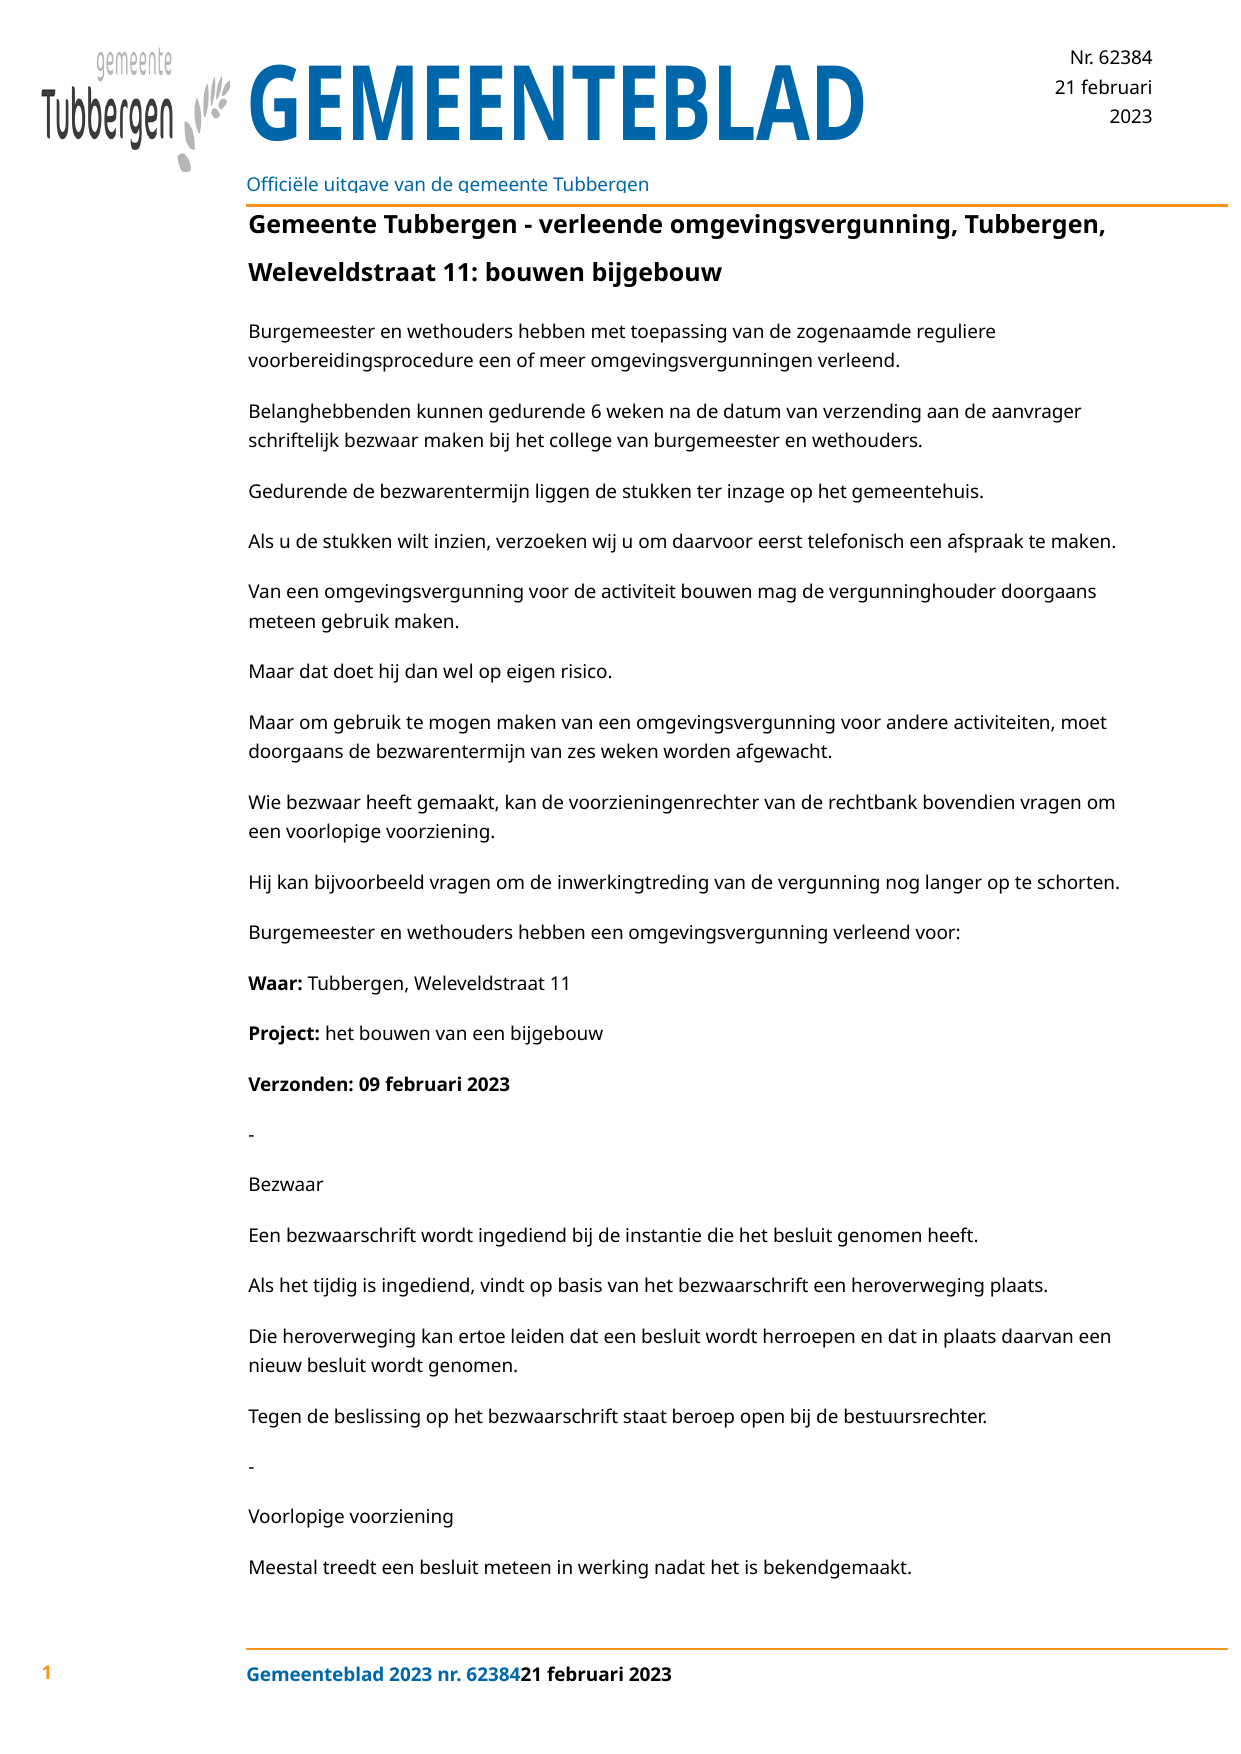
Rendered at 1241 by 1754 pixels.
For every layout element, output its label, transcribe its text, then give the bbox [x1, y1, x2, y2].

text Project: het bouwen van een bijgebouw [248, 1020, 1152, 1046]
text Verzonden: 09 februari 2023 [248, 1071, 1152, 1097]
text Als u de stukken wilt inzien, verzoeken wij u om daarvoor eerst telefonisch een afspraak te maken. [248, 528, 1152, 554]
text - [248, 1453, 1152, 1479]
text Burgemeester en wethouders hebben met toepassing van de zogenaamde reguliere voorbereidingsprocedure een of meer omgevingsvergunningen verleend. [248, 318, 1152, 373]
text Waar: Tubbergen, Weleveldstraat 11 [248, 970, 1152, 996]
text Gedurende de bezwarentermijn liggen de stukken ter inzage op het gemeentehuis. [248, 478, 1152, 504]
text Maar om gebruik te mogen maken van een omgevingsvergunning voor andere activiteiten, moet doorgaans de bezwarentermijn van zes weken worden afgewacht. [248, 709, 1152, 764]
text Hij kan bijvoorbeeld vragen om de inwerkingtreding van de vergunning nog langer op te schorten. [248, 869, 1152, 895]
text Als het tijdig is ingediend, vindt op basis van het bezwaarschrift een heroverweging plaats. [248, 1272, 1152, 1298]
text Die heroverweging kan ertoe leiden dat een besluit wordt herroepen en dat in plaats daarvan een nieuw besluit wordt genomen. [248, 1323, 1152, 1378]
text Tegen de beslissing op het bezwaarschrift staat beroep open bij de bestuursrechter. [248, 1403, 1152, 1429]
text Meestal treedt een besluit meteen in werking nadat het is bekendgemaakt. [248, 1554, 1152, 1580]
text Voorlopige voorziening [248, 1504, 1152, 1529]
text Maar dat doet hij dan wel op eigen risico. [248, 659, 1152, 684]
text Van een omgevingsvergunning voor de activiteit bouwen mag de vergunninghouder doorgaans meteen gebruik maken. [248, 579, 1152, 634]
text - [248, 1121, 1152, 1147]
text Belanghebbenden kunnen gedurende 6 weken na de datum van verzending aan de aanvrager schriftelijk bezwaar maken bij het college van burgemeester en wethouders. [248, 398, 1152, 453]
text Burgemeester en wethouders hebben een omgevingsvergunning verleend voor: [248, 919, 1152, 945]
picture [41, 47, 231, 172]
text Gemeente Tubbergen - verleende omgevingsvergunning, Tubbergen, Weleveldstraat 11: bouwen bijgebouw [248, 207, 1152, 288]
text Bezwaar [248, 1172, 1152, 1197]
text Een bezwaarschrift wordt ingediend bij de instantie die het besluit genomen heeft. [248, 1222, 1152, 1248]
text Wie bezwaar heeft gemaakt, kan de voorzieningenrechter van de rechtbank bovendien vragen om een voorlopige voorziening. [248, 789, 1152, 844]
